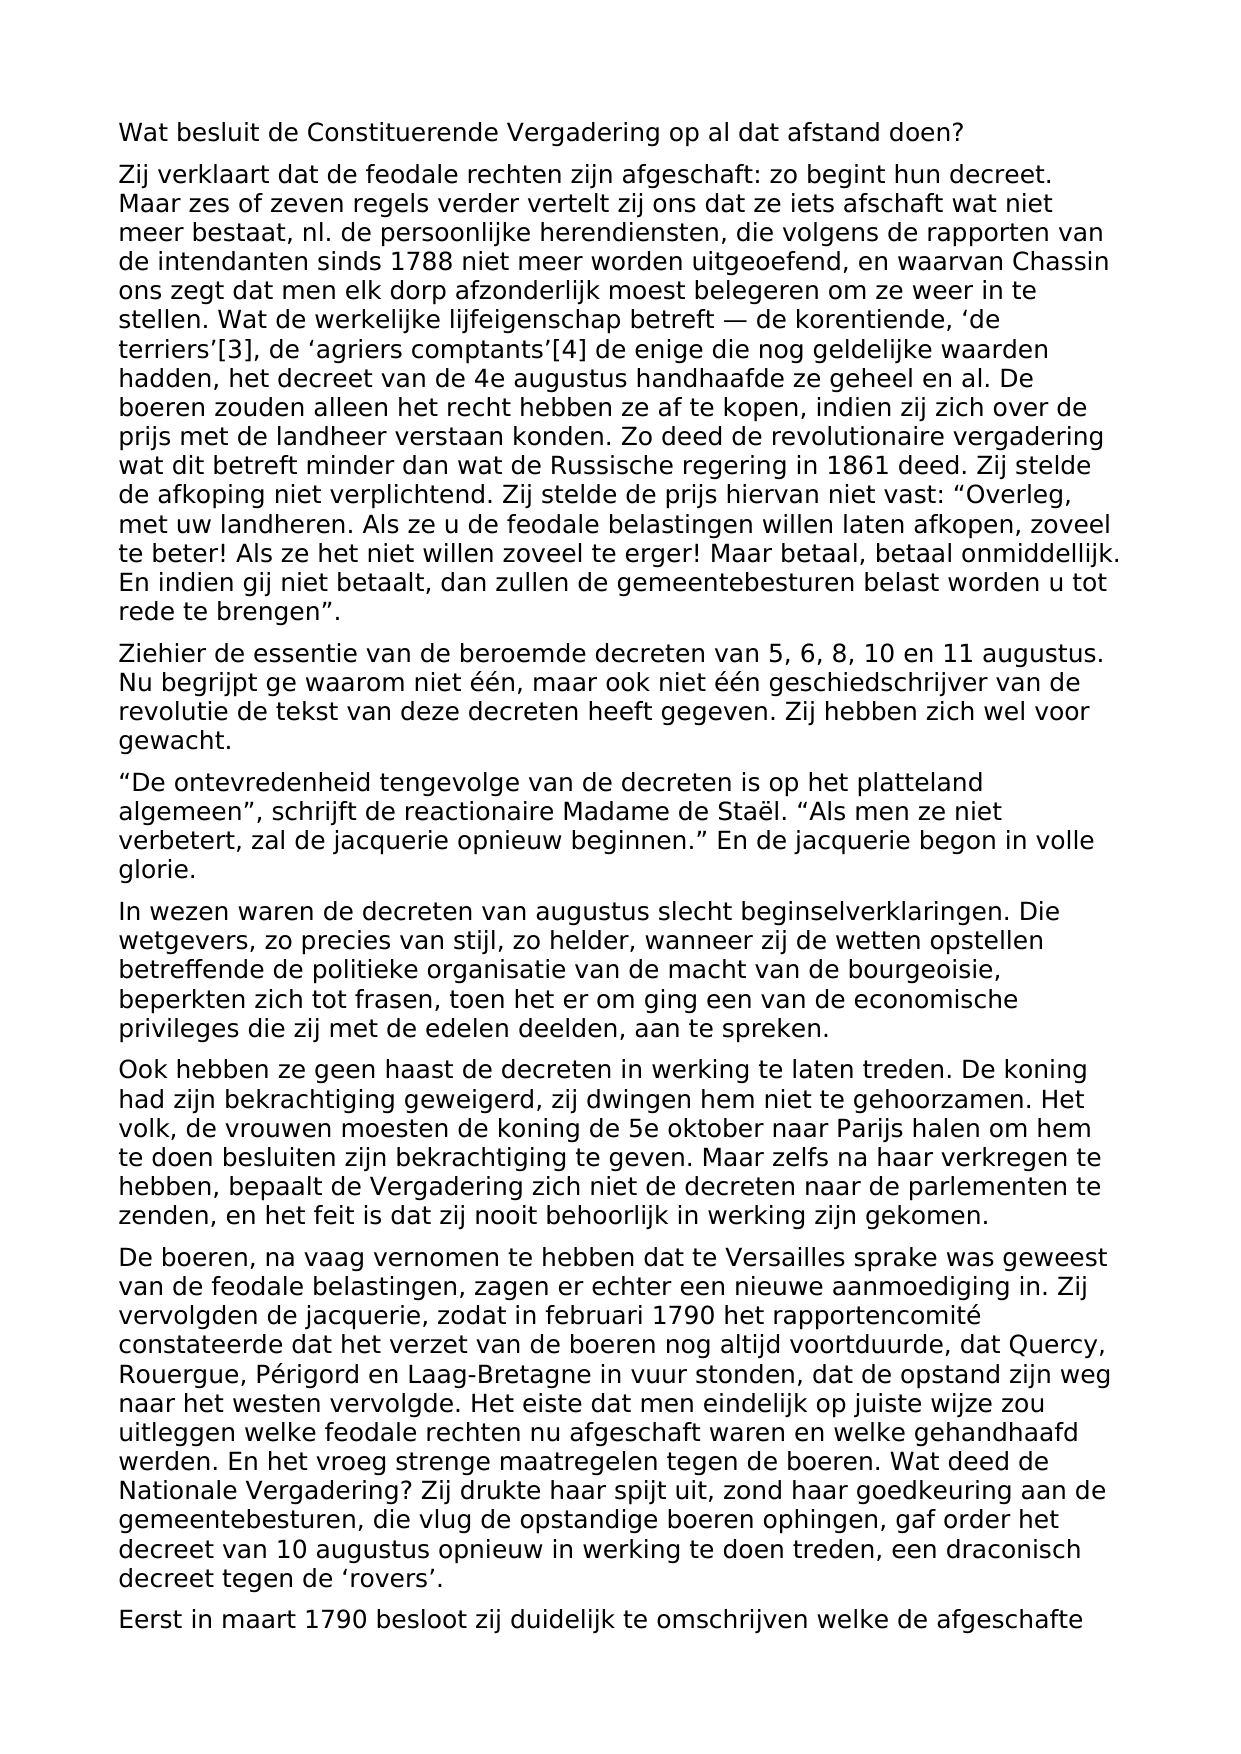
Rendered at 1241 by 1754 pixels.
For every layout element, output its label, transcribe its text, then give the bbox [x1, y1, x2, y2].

text Ziehier de essentie van de beroemde decreten van 5, 6, 8, 10 en 11 augustus. Nu begrijpt ge waarom niet één, maar ook niet één geschiedschrijver van de revolutie de tekst van deze decreten heeft gegeven. Zij hebben zich wel voor gewacht. [118, 639, 1122, 756]
text Zij verklaart dat de feodale rechten zijn afgeschaft: zo begint hun decreet. Maar zes of zeven regels verder vertelt zij ons dat ze iets afschaft wat niet meer bestaat, nl. de persoonlijke herendiensten, die volgens de rapporten van de intendanten sinds 1788 niet meer worden uitgeoefend, en waarvan Chassin ons zegt dat men elk dorp afzonderlijk moest belegeren om ze weer in te stellen. Wat de werkelijke lijfeigenschap betreft — de korentiende, ‘de terriers’[3], de ‘agriers comptants’[4] de enige die nog geldelijke waarden hadden, het decreet van de 4e augustus handhaafde ze geheel en al. De boeren zouden alleen het recht hebben ze af te kopen, indien zij zich over de prijs met de landheer verstaan konden. Zo deed de revolutionaire vergadering wat dit betreft minder dan wat de Russische regering in 1861 deed. Zij stelde de afkoping niet verplichtend. Zij stelde de prijs hiervan niet vast: “Overleg, met uw landheren. Als ze u de feodale belastingen willen laten afkopen, zoveel te beter! Als ze het niet willen zoveel te erger! Maar betaal, betaal onmiddellijk. En indien gij niet betaalt, dan zullen de gemeentebesturen belast worden u tot rede te brengen”. [118, 160, 1122, 626]
text In wezen waren de decreten van augustus slecht beginselverklaringen. Die wetgevers, zo precies van stijl, zo helder, wanneer zij de wetten opstellen betreffende de politieke organisatie van de macht van de bourgeoisie, beperkten zich tot frasen, toen het er om ging een van de economische privileges die zij met de edelen deelden, aan te spreken. [118, 897, 1122, 1043]
text Eerst in maart 1790 besloot zij duidelijk te omschrijven welke de afgeschafte [118, 1606, 1122, 1635]
text Ook hebben ze geen haast de decreten in werking te laten treden. De koning had zijn bekrachtiging geweigerd, zij dwingen hem niet te gehoorzamen. Het volk, de vrouwen moesten de koning de 5e oktober naar Parijs halen om hem te doen besluiten zijn bekrachtiging te geven. Maar zelfs na haar verkregen te hebben, bepaalt de Vergadering zich niet de decreten naar de parlementen te zenden, en het feit is dat zij nooit behoorlijk in werking zijn gekomen. [118, 1056, 1122, 1231]
text “De ontevredenheid tengevolge van de decreten is op het platteland algemeen”, schrijft de reactionaire Madame de Staël. “Als men ze niet verbetert, zal de jacquerie opnieuw beginnen.” En de jacquerie begon in volle glorie. [118, 768, 1122, 885]
text De boeren, na vaag vernomen te hebben dat te Versailles sprake was geweest van de feodale belastingen, zagen er echter een nieuwe aanmoediging in. Zij vervolgden de jacquerie, zodat in februari 1790 het rapportencomité constateerde dat het verzet van de boeren nog altijd voortduurde, dat Quercy, Rouergue, Périgord en Laag-Bretagne in vuur stonden, dat de opstand zijn weg naar het westen vervolgde. Het eiste dat men eindelijk op juiste wijze zou uitleggen welke feodale rechten nu afgeschaft waren en welke gehandhaafd werden. En het vroeg strenge maatregelen tegen de boeren. Wat deed de Nationale Vergadering? Zij drukte haar spijt uit, zond haar goedkeuring aan de gemeentebesturen, die vlug de opstandige boeren ophingen, gaf order het decreet van 10 augustus opnieuw in werking te doen treden, een draconisch decreet tegen de ‘rovers’. [118, 1243, 1122, 1593]
text Wat besluit de Constituerende Vergadering op al dat afstand doen? [118, 118, 1122, 147]
